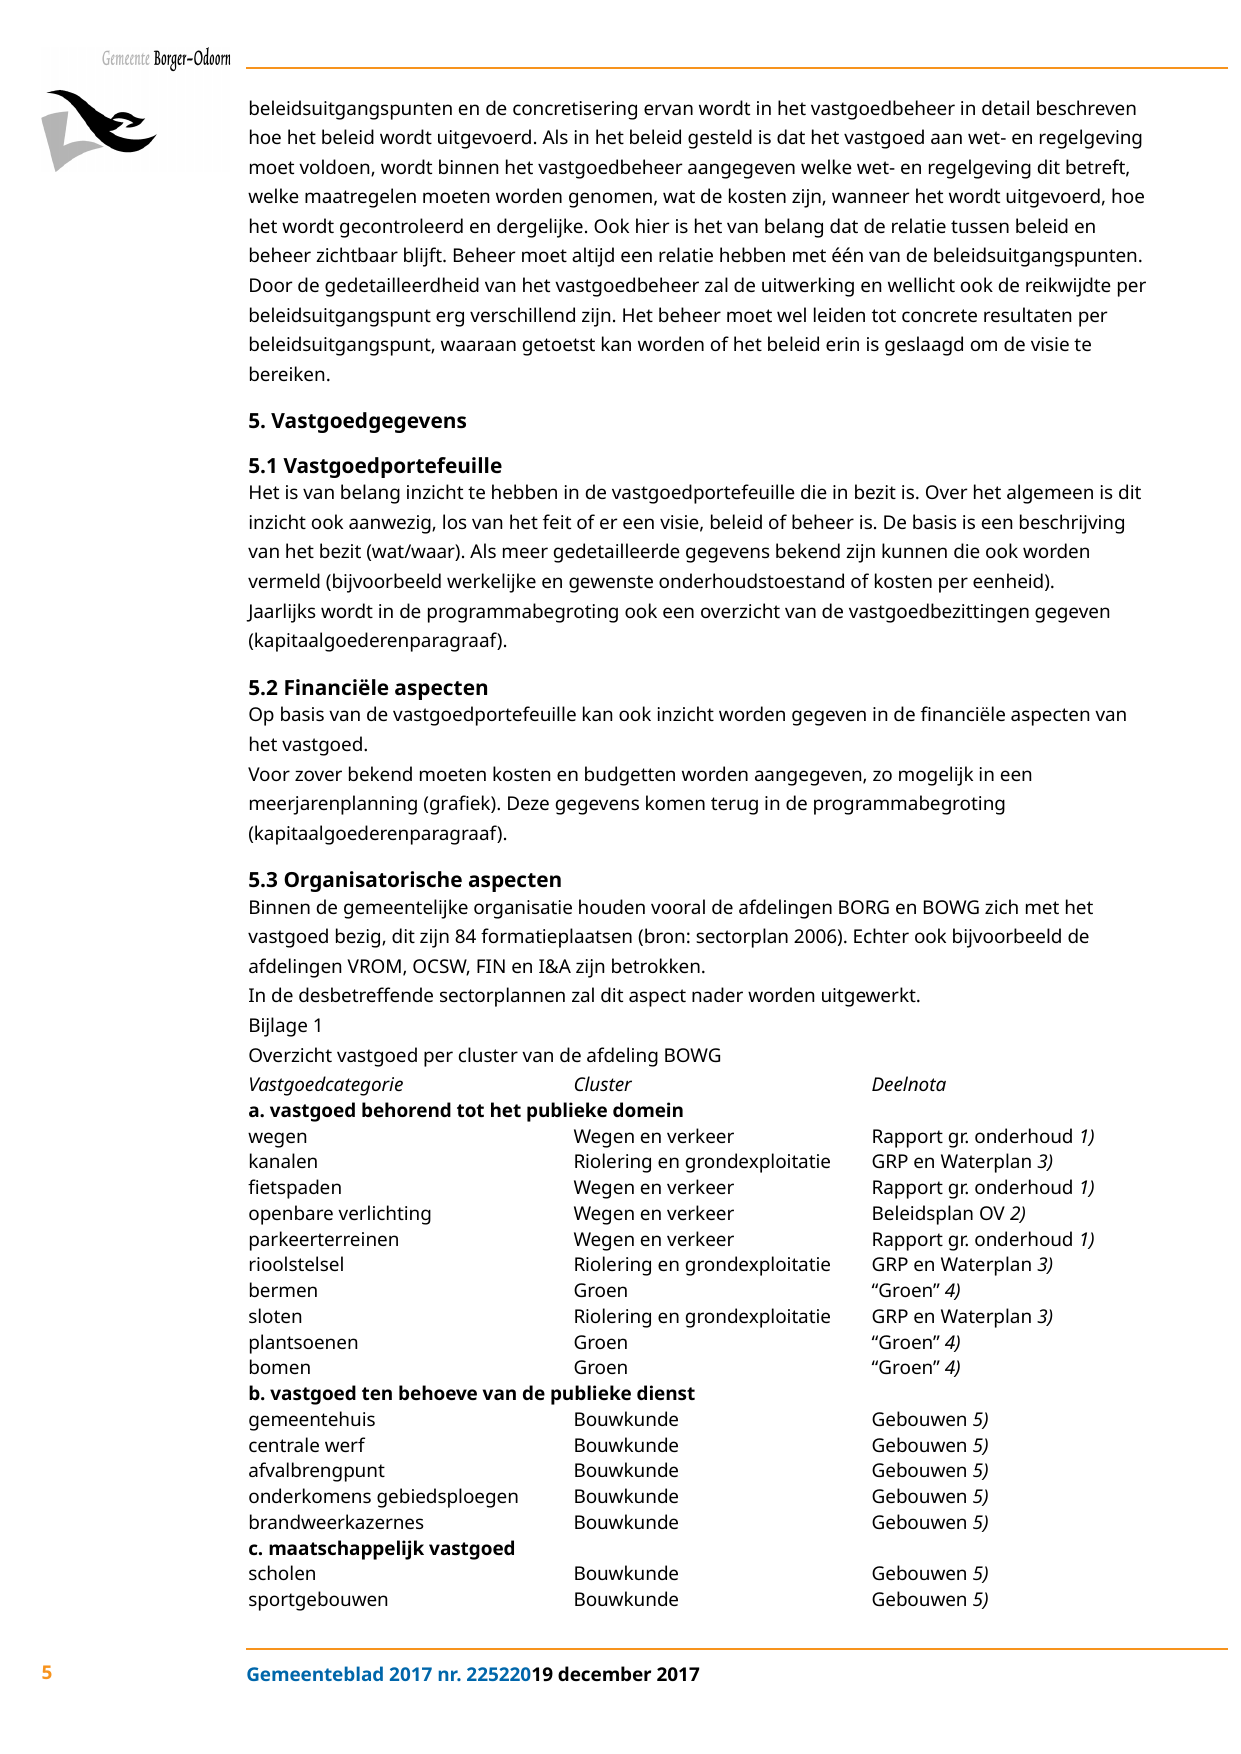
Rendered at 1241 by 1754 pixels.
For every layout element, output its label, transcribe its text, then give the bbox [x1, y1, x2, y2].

table_cell “Groen” 4) [871, 1329, 1152, 1354]
table_cell onderkomens gebiedsploegen [248, 1483, 573, 1509]
table_header Cluster [573, 1072, 871, 1097]
table_cell Gebouwen 5) [871, 1560, 1152, 1586]
table_cell Wegen en verkeer [573, 1175, 871, 1200]
text 5.3 Organisatorische aspecten [248, 866, 1152, 894]
text Voor zover bekend moeten kosten en budgetten worden aangegeven, zo mogelijk in een meerjarenplanning (grafiek). Deze gegevens komen terug in de programmabegroting (kapitaalgoederenparagraaf). [248, 761, 1152, 846]
table_cell rioolstelsel [248, 1252, 573, 1277]
text Binnen de gemeentelijke organisatie houden vooral de afdelingen BORG en BOWG zich met het vastgoed bezig, dit zijn 84 formatieplaatsen (bron: sectorplan 2006). Echter ook bijvoorbeeld de afdelingen VROM, OCSW, FIN en I&A zijn betrokken. [248, 894, 1152, 979]
table_header Vastgoedcategorie [248, 1072, 573, 1097]
table_cell Bouwkunde [573, 1509, 871, 1535]
table_cell Wegen en verkeer [573, 1123, 871, 1149]
table_cell Gebouwen 5) [871, 1483, 1152, 1509]
table_cell a. vastgoed behorend tot het publieke domein [248, 1097, 1152, 1123]
table_cell GRP en Waterplan 3) [871, 1149, 1152, 1174]
table_cell gemeentehuis [248, 1406, 573, 1432]
table_cell bermen [248, 1278, 573, 1303]
table_cell Gebouwen 5) [871, 1458, 1152, 1483]
table_cell Bouwkunde [573, 1483, 871, 1509]
table_cell Rapport gr. onderhoud 1) [871, 1175, 1152, 1200]
table_cell Groen [573, 1278, 871, 1303]
table_cell Gebouwen 5) [871, 1509, 1152, 1535]
table_cell Riolering en grondexploitatie [573, 1252, 871, 1277]
table_cell plantsoenen [248, 1329, 573, 1354]
table_cell afvalbrengpunt [248, 1458, 573, 1483]
table_cell c. maatschappelijk vastgoed [248, 1535, 1152, 1560]
table_cell “Groen” 4) [871, 1355, 1152, 1380]
table_cell “Groen” 4) [871, 1278, 1152, 1303]
text Het is van belang inzicht te hebben in de vastgoedportefeuille die in bezit is. Over het algemeen is dit inzicht ook aanwezig, los van het feit of er een visie, beleid of beheer is. De basis is een beschrijving van het bezit (wat/waar). Als meer gedetailleerde gegevens bekend zijn kunnen die ook worden vermeld (bijvoorbeeld werkelijke en gewenste onderhoudstoestand of kosten per eenheid). [248, 479, 1152, 594]
table_cell parkeerterreinen [248, 1226, 573, 1252]
picture [41, 47, 231, 172]
text Op basis van de vastgoedportefeuille kan ook inzicht worden gegeven in de financiële aspecten van het vastgoed. [248, 702, 1152, 757]
table_cell b. vastgoed ten behoeve van de publieke dienst [248, 1380, 1152, 1406]
table_cell wegen [248, 1123, 573, 1149]
table_cell Rapport gr. onderhoud 1) [871, 1123, 1152, 1149]
table_cell Bouwkunde [573, 1586, 871, 1612]
text 5.1 Vastgoedportefeuille [248, 451, 1152, 479]
table_cell Wegen en verkeer [573, 1200, 871, 1226]
table_cell Wegen en verkeer [573, 1226, 871, 1252]
text In de desbetreffende sectorplannen zal dit aspect nader worden uitgewerkt. [248, 983, 1152, 1008]
table_cell Groen [573, 1355, 871, 1380]
table_cell Riolering en grondexploitatie [573, 1303, 871, 1329]
table_cell Bouwkunde [573, 1406, 871, 1432]
table_cell Gebouwen 5) [871, 1406, 1152, 1432]
text 5.2 Financiële aspecten [248, 673, 1152, 702]
table_cell brandweerkazernes [248, 1509, 573, 1535]
table_cell Bouwkunde [573, 1560, 871, 1586]
table_header Deelnota [871, 1072, 1152, 1097]
table_cell centrale werf [248, 1432, 573, 1457]
table_cell openbare verlichting [248, 1200, 573, 1226]
text Overzicht vastgoed per cluster van de afdeling BOWG [248, 1042, 1152, 1068]
table_cell sportgebouwen [248, 1586, 573, 1612]
text 5. Vastgoedgegevens [248, 407, 1152, 435]
table_cell bomen [248, 1355, 573, 1380]
table_cell sloten [248, 1303, 573, 1329]
table_cell Groen [573, 1329, 871, 1354]
table_cell GRP en Waterplan 3) [871, 1303, 1152, 1329]
table_cell Rapport gr. onderhoud 1) [871, 1226, 1152, 1252]
text Jaarlijks wordt in de programmabegroting ook een overzicht van de vastgoedbezittingen gegeven (kapitaalgoederenparagraaf). [248, 598, 1152, 653]
text beleidsuitgangspunten en de concretisering ervan wordt in het vastgoedbeheer in detail beschreven hoe het beleid wordt uitgevoerd. Als in het beleid gesteld is dat het vastgoed aan wet- en regelgeving moet voldoen, wordt binnen het vastgoedbeheer aangegeven welke wet- en regelgeving dit betreft, welke maatregelen moeten worden genomen, wat de kosten zijn, wanneer het wordt uitgevoerd, hoe het wordt gecontroleerd en dergelijke. Ook hier is het van belang dat de relatie tussen beleid en beheer zichtbaar blijft. Beheer moet altijd een relatie hebben met één van de beleidsuitgangspunten. [248, 95, 1152, 268]
table_cell Gebouwen 5) [871, 1432, 1152, 1457]
text Bijlage 1 [248, 1012, 1152, 1038]
table_cell kanalen [248, 1149, 573, 1174]
text Door de gedetailleerdheid van het vastgoedbeheer zal de uitwerking en wellicht ook de reikwijdte per beleidsuitgangspunt erg verschillend zijn. Het beheer moet wel leiden tot concrete resultaten per beleidsuitgangspunt, waaraan getoetst kan worden of het beleid erin is geslaagd om de visie te bereiken. [248, 272, 1152, 387]
table_cell Gebouwen 5) [871, 1586, 1152, 1612]
table_cell Riolering en grondexploitatie [573, 1149, 871, 1174]
table_cell scholen [248, 1560, 573, 1586]
table_cell Beleidsplan OV 2) [871, 1200, 1152, 1226]
table_cell fietspaden [248, 1175, 573, 1200]
table_cell Bouwkunde [573, 1432, 871, 1457]
table_cell GRP en Waterplan 3) [871, 1252, 1152, 1277]
table_cell Bouwkunde [573, 1458, 871, 1483]
